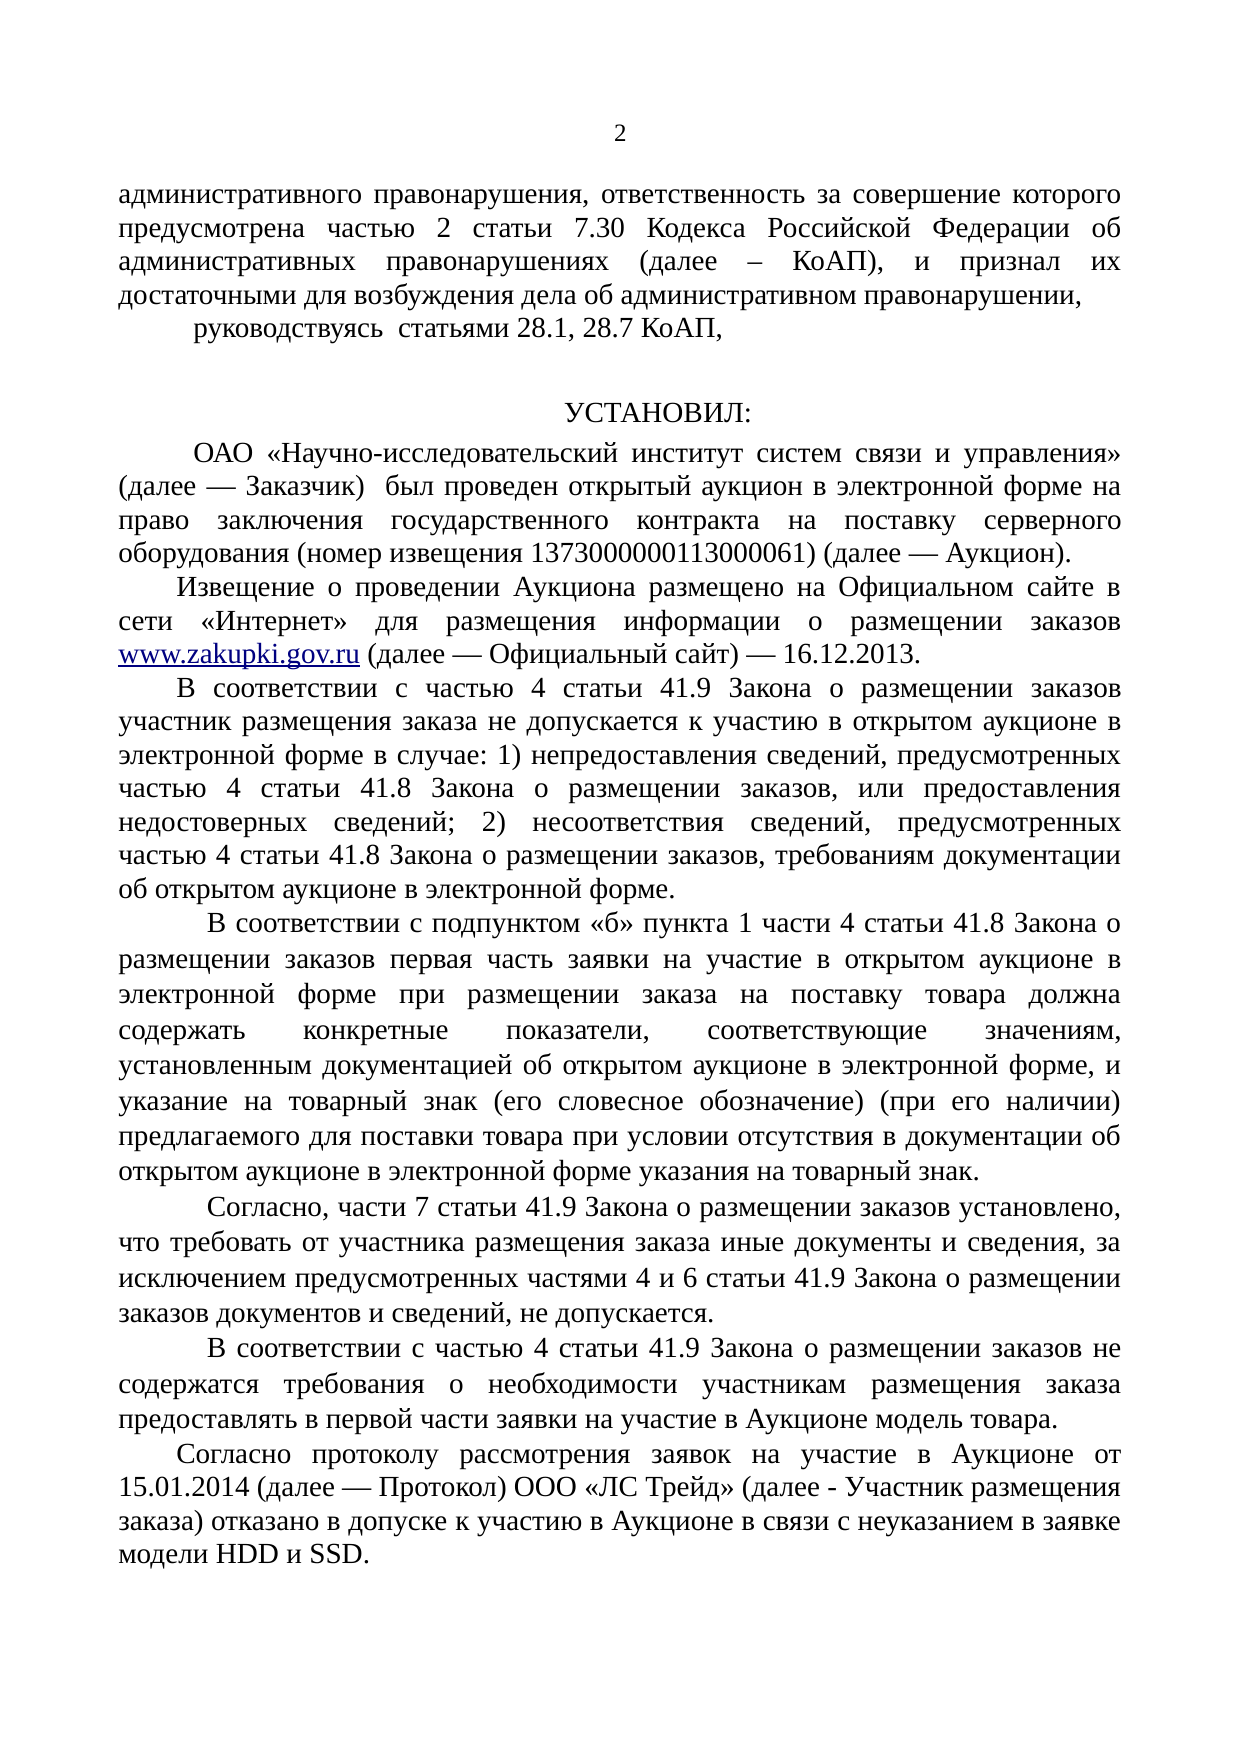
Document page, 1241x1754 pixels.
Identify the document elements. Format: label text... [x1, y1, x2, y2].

text В соответствии с подпунктом «б» пункта 1 части 4 статьи 41.8 Закона о размещении заказов первая часть заявки на участие в открытом аукционе в электронной форме при размещении заказа на поставку товара должна содержать конкретные показатели, соответствующие значениям, установленным документацией об открытом аукционе в электронной форме, и указание на товарный знак (его словесное обозначение) (при его наличии) предлагаемого для поставки товара при условии отсутствия в документации об открытом аукционе в электронной форме указания на товарный знак. [118, 904, 1122, 1188]
text руководствуясь статьями 28.1, 28.7 КоАП, [118, 311, 1122, 344]
text ОАО «Научно-исследовательский институт систем связи и управления» (далее — Заказчик) был проведен открытый аукцион в электронной форме на право заключения государственного контракта на поставку серверного оборудования (номер извещения 1373000000113000061) (далее — Аукцион). [118, 435, 1122, 569]
text административного правонарушения, ответственность за совершение которого предусмотрена частью 2 статьи 7.30 Кодекса Российской Федерации об административных правонарушениях (далее – КоАП), и признал их достаточными для возбуждения дела об административном правонарушении, [118, 176, 1122, 311]
text Согласно протоколу рассмотрения заявок на участие в Аукционе от 15.01.2014 (далее — Протокол) ООО «ЛС Трейд» (далее - Участник размещения заказа) отказано в допуске к участию в Аукционе в связи с неуказанием в заявке модели HDD и SSD. [118, 1436, 1122, 1570]
text В соответствии с частью 4 статьи 41.9 Закона о размещении заказов не содержатся требования о необходимости участникам размещения заказа предоставлять в первой части заявки на участие в Аукционе модель товара. [118, 1329, 1122, 1436]
text Извещение о проведении Аукциона размещено на Официальном сайте в сети «Интернет» для размещения информации о размещении заказов www.zakupki.gov.ru (далее — Официальный сайт) — 16.12.2013. [118, 569, 1122, 670]
text Согласно, части 7 статьи 41.9 Закона о размещении заказов установлено, что требовать от участника размещения заказа иные документы и сведения, за исключением предусмотренных частями 4 и 6 статьи 41.9 Закона о размещении заказов документов и сведений, не допускается. [118, 1188, 1122, 1329]
text В соответствии с частью 4 статьи 41.9 Закона о размещении заказов участник размещения заказа не допускается к участию в открытом аукционе в электронной форме в случае: 1) непредоставления сведений, предусмотренных частью 4 статьи 41.8 Закона о размещении заказов, или предоставления недостоверных сведений; 2) несоответствия сведений, предусмотренных частью 4 статьи 41.8 Закона о размещении заказов, требованиям документации об открытом аукционе в электронной форме. [118, 670, 1122, 904]
text УСТАНОВИЛ: [118, 395, 1122, 429]
